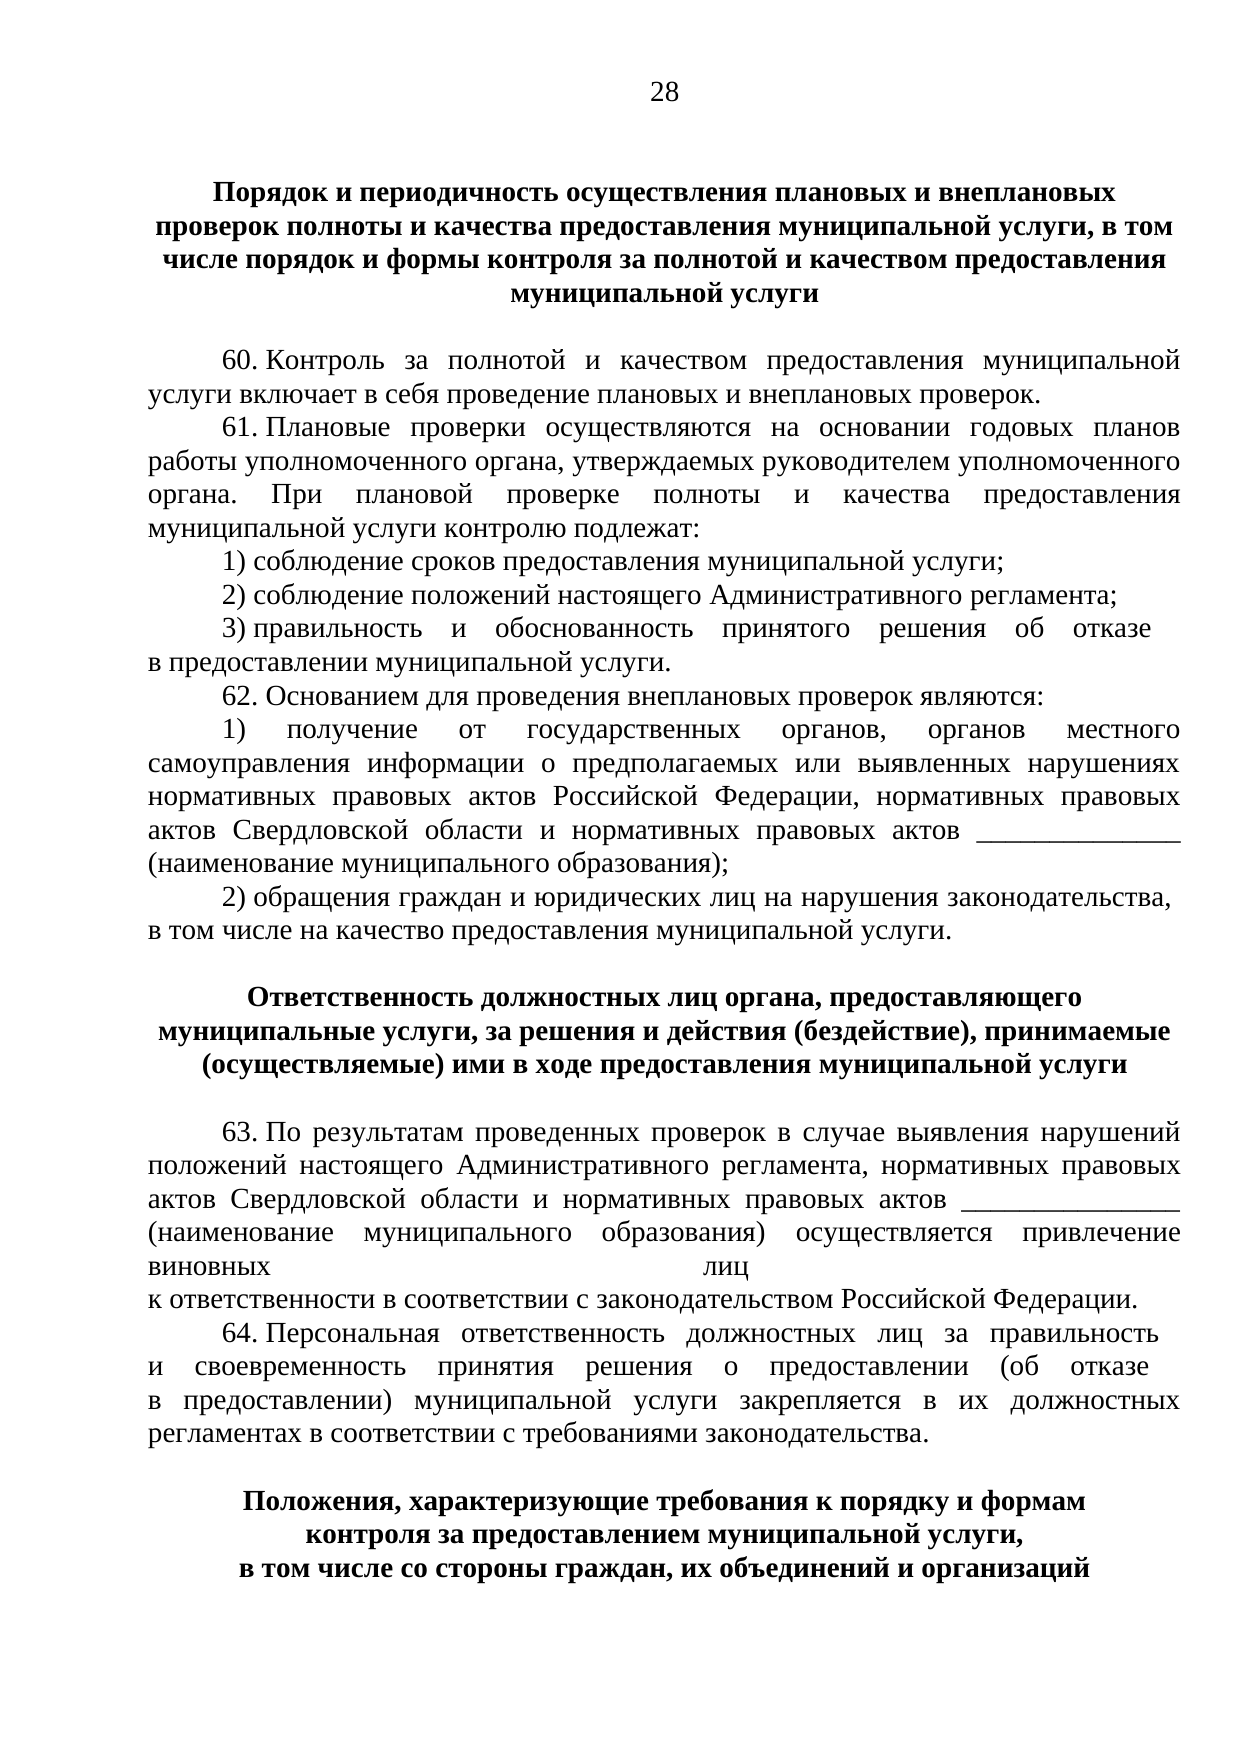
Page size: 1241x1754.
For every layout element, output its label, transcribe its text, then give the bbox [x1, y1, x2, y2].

text 61. Плановые проверки осуществляются на основании годовых планов работы уполномоченного органа, утверждаемых руководителем уполномоченного органа. При плановой проверке полноты и качества предоставления муниципальной услуги контролю подлежат: [148, 409, 1181, 543]
text 62. Основанием для проведения внеплановых проверок являются: [148, 678, 1181, 711]
text Ответственность должностных лиц органа, предоставляющего муниципальные услуги, за решения и действия (бездействие), принимаемые (осуществляемые) ими в ходе предоставления муниципальной услуги [148, 979, 1181, 1080]
text Положения, характеризующие требования к порядку и формам [148, 1483, 1181, 1516]
text 3) правильность и обоснованность принятого решения об отказе в предоставлении муниципальной услуги. [148, 611, 1181, 678]
text 2) обращения граждан и юридических лиц на нарушения законодательства, в том числе на качество предоставления муниципальной услуги. [148, 879, 1181, 946]
text Порядок и периодичность осуществления плановых и внеплановых проверок полноты и качества предоставления муниципальной услуги, в том числе порядок и формы контроля за полнотой и качеством предоставления муниципальной услуги [148, 174, 1181, 309]
text 60. Контроль за полнотой и качеством предоставления муниципальной услуги включает в себя проведение плановых и внеплановых проверок. [148, 342, 1181, 409]
text в том числе со стороны граждан, их объединений и организаций [148, 1550, 1181, 1583]
text 1) соблюдение сроков предоставления муниципальной услуги; [148, 543, 1181, 577]
text 63. По результатам проведенных проверок в случае выявления нарушений положений настоящего Административного регламента, нормативных правовых актов Свердловской области и нормативных правовых актов _______________ (наименование муниципального образования) осуществляется привлечение виновных лиц к ответственности в соответствии с законодательством Российской Федерации. [148, 1114, 1181, 1315]
text 64. Персональная ответственность должностных лиц за правильность и своевременность принятия решения о предоставлении (об отказе в предоставлении) муниципальной услуги закрепляется в их должностных регламентах в соответствии с требованиями законодательства. [148, 1315, 1181, 1449]
text 1) получение от государственных органов, органов местного самоуправления информации о предполагаемых или выявленных нарушениях нормативных правовых актов Российской Федерации, нормативных правовых актов Свердловской области и нормативных правовых актов ______________ (наименование муниципального образования); [148, 711, 1181, 879]
text 2) соблюдение положений настоящего Административного регламента; [148, 577, 1181, 611]
text контроля за предоставлением муниципальной услуги, [148, 1516, 1181, 1550]
